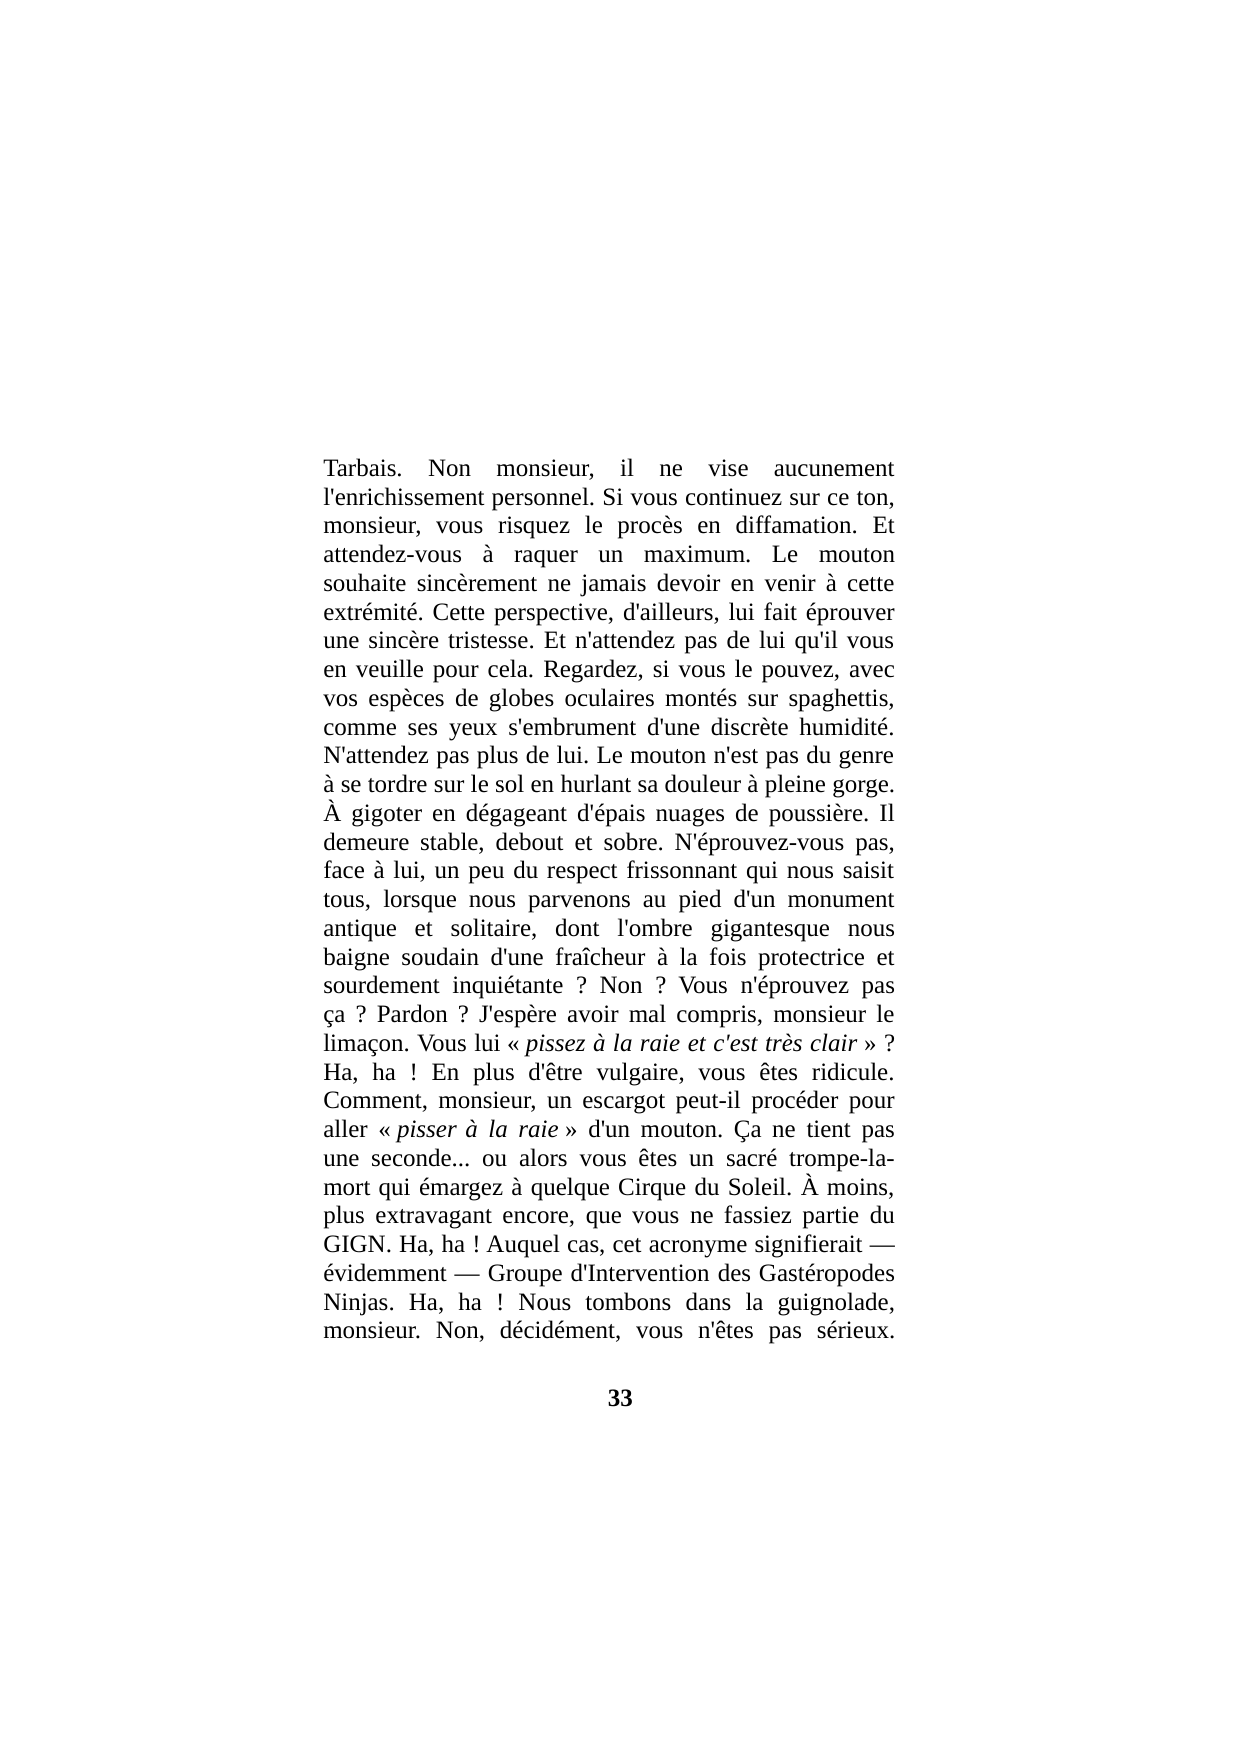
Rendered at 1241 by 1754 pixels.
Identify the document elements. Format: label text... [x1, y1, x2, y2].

text Tarbais. Non monsieur, il ne vise aucunement l'enrichissement personnel. Si vous continuez sur ce ton, monsieur, vous risquez le procès en diffamation. Et attendez-vous à raquer un maximum. Le mouton souhaite sincèrement ne jamais devoir en venir à cette extrémité. Cette perspective, d'ailleurs, lui fait éprouver une sincère tristesse. Et n'attendez pas de lui qu'il vous en veuille pour cela. Regardez, si vous le pouvez, avec vos espèces de globes oculaires montés sur spaghettis, comme ses yeux s'embrument d'une discrète humidité. N'attendez pas plus de lui. Le mouton n'est pas du genre à se tordre sur le sol en hurlant sa douleur à pleine gorge. À gigoter en dégageant d'épais nuages de poussière. Il demeure stable, debout et sobre. N'éprouvez-vous pas, face à lui, un peu du respect frissonnant qui nous saisit tous, lorsque nous parvenons au pied d'un monument antique et solitaire, dont l'ombre gigantesque nous baigne soudain d'une fraîcheur à la fois protectrice et sourdement inquiétante ? Non ? Vous n'éprouvez pas ça ? Pardon ? J'espère avoir mal compris, monsieur le limaçon. Vous lui « pissez à la raie et c'est très clair » ? Ha, ha ! En plus d'être vulgaire, vous êtes ridicule. Comment, monsieur, un escargot peut-il procéder pour aller « pisser à la raie » d'un mouton. Ça ne tient pas une seconde... ou alors vous êtes un sacré trompe-la-mort qui émargez à quelque Cirque du Soleil. À moins, plus extravagant encore, que vous ne fassiez partie du GIGN. Ha, ha ! Auquel cas, cet acronyme signifierait — évidemment — Groupe d'Intervention des Gastéropodes Ninjas. Ha, ha ! Nous tombons dans la guignolade, monsieur. Non, décidément, vous n'êtes pas sérieux. [323, 453, 895, 1344]
